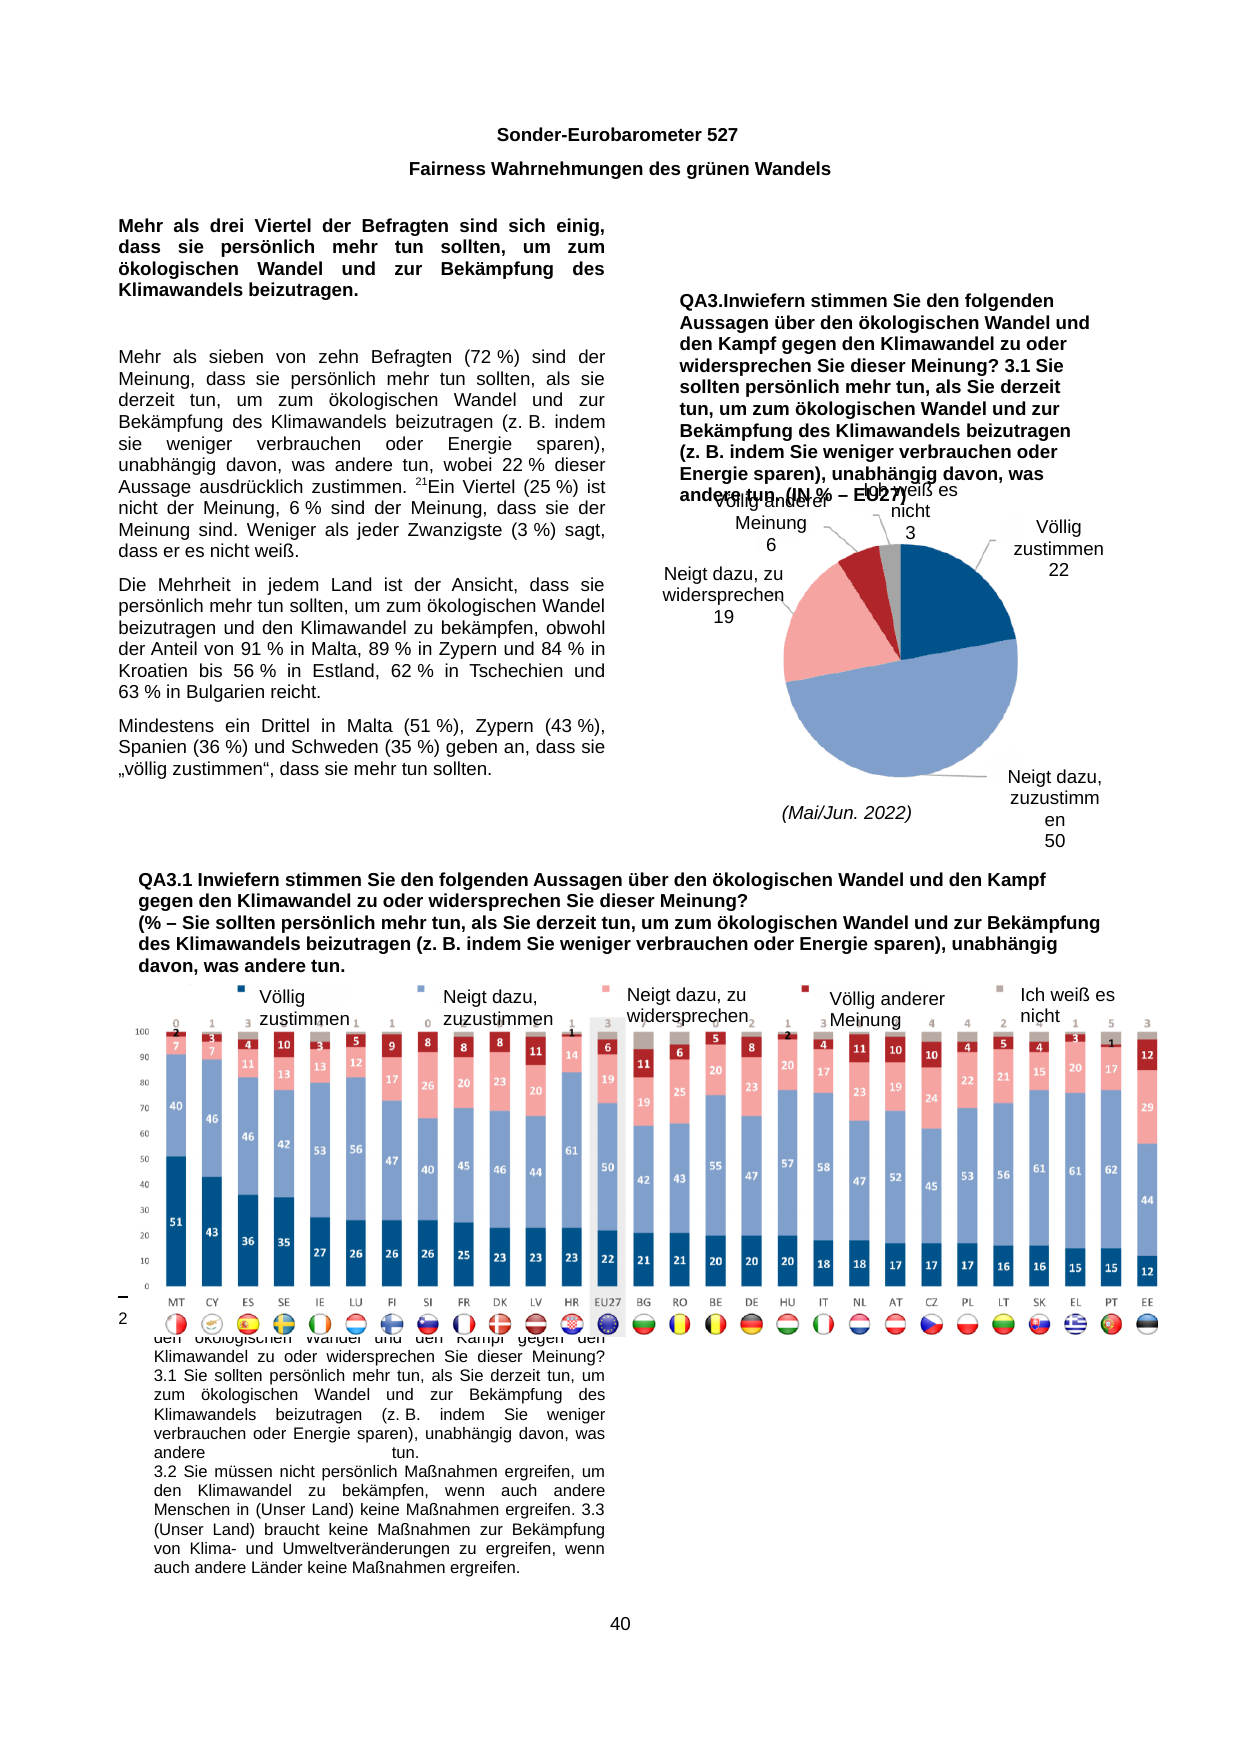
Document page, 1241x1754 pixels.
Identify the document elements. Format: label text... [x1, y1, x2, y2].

text Mindestens ein Drittel in Malta (51 %), Zypern (43 %), Spanien (36 %) und Schweden (35 %) geben an, dass sie „völlig zustimmen“, dass sie mehr tun sollten. [118, 715, 605, 779]
text QA3. Inwieweit stimmen Sie den folgenden Aussagen über den ökologischen Wandel und den Kampf gegen den Klimawandel zu oder widersprechen Sie dieser Meinung? 3.1 Sie sollten persönlich mehr tun, als Sie derzeit tun, um zum ökologischen Wandel und zur Bekämpfung des Klimawandels beizutragen (z. B. indem Sie weniger verbrauchen oder Energie sparen), unabhängig davon, was andere tun. 3.2 Sie müssen nicht persönlich Maßnahmen ergreifen, um den Klimawandel zu bekämpfen, wenn auch andere Menschen in (Unser Land) keine Maßnahmen ergreifen. 3.3 (Unser Land) braucht keine Maßnahmen zur Bekämpfung von Klima- und Umweltveränderungen zu ergreifen, wenn auch andere Länder keine Maßnahmen ergreifen. [118, 1308, 605, 1577]
picture [1010, 773, 1015, 781]
picture [128, 984, 1158, 1337]
text Die Mehrheit in jedem Land ist der Ansicht, dass sie persönlich mehr tun sollten, um zum ökologischen Wandel beizutragen und den Klimawandel zu bekämpfen, obwohl der Anteil von 91 % in Malta, 89 % in Zypern und 84 % in Kroatien bis 56 % in Estland, 62 % in Tschechien und 63 % in Bulgarien reicht. [118, 573, 605, 703]
text Mehr als drei Viertel der Befragten sind sich einig, dass sie persönlich mehr tun sollten, um zum ökologischen Wandel und zur Bekämpfung des Klimawandels beizutragen. [118, 214, 605, 301]
text Mehr als sieben von zehn Befragten (72 %) sind der Meinung, dass sie persönlich mehr tun sollten, als sie derzeit tun, um zum ökologischen Wandel und zur Bekämpfung des Klimawandels beizutragen (z. B. indem sie weniger verbrauchen oder Energie sparen), unabhängig davon, was andere tun, wobei 22 % dieser Aussage ausdrücklich zustimmen. Ein Viertel (25 %) ist nicht der Meinung, 6 % sind der Meinung, dass sie der Meinung sind. Weniger als jeder Zwanzigste (3 %) sagt, dass er es nicht weiß. [118, 346, 605, 562]
picture [756, 505, 1024, 781]
